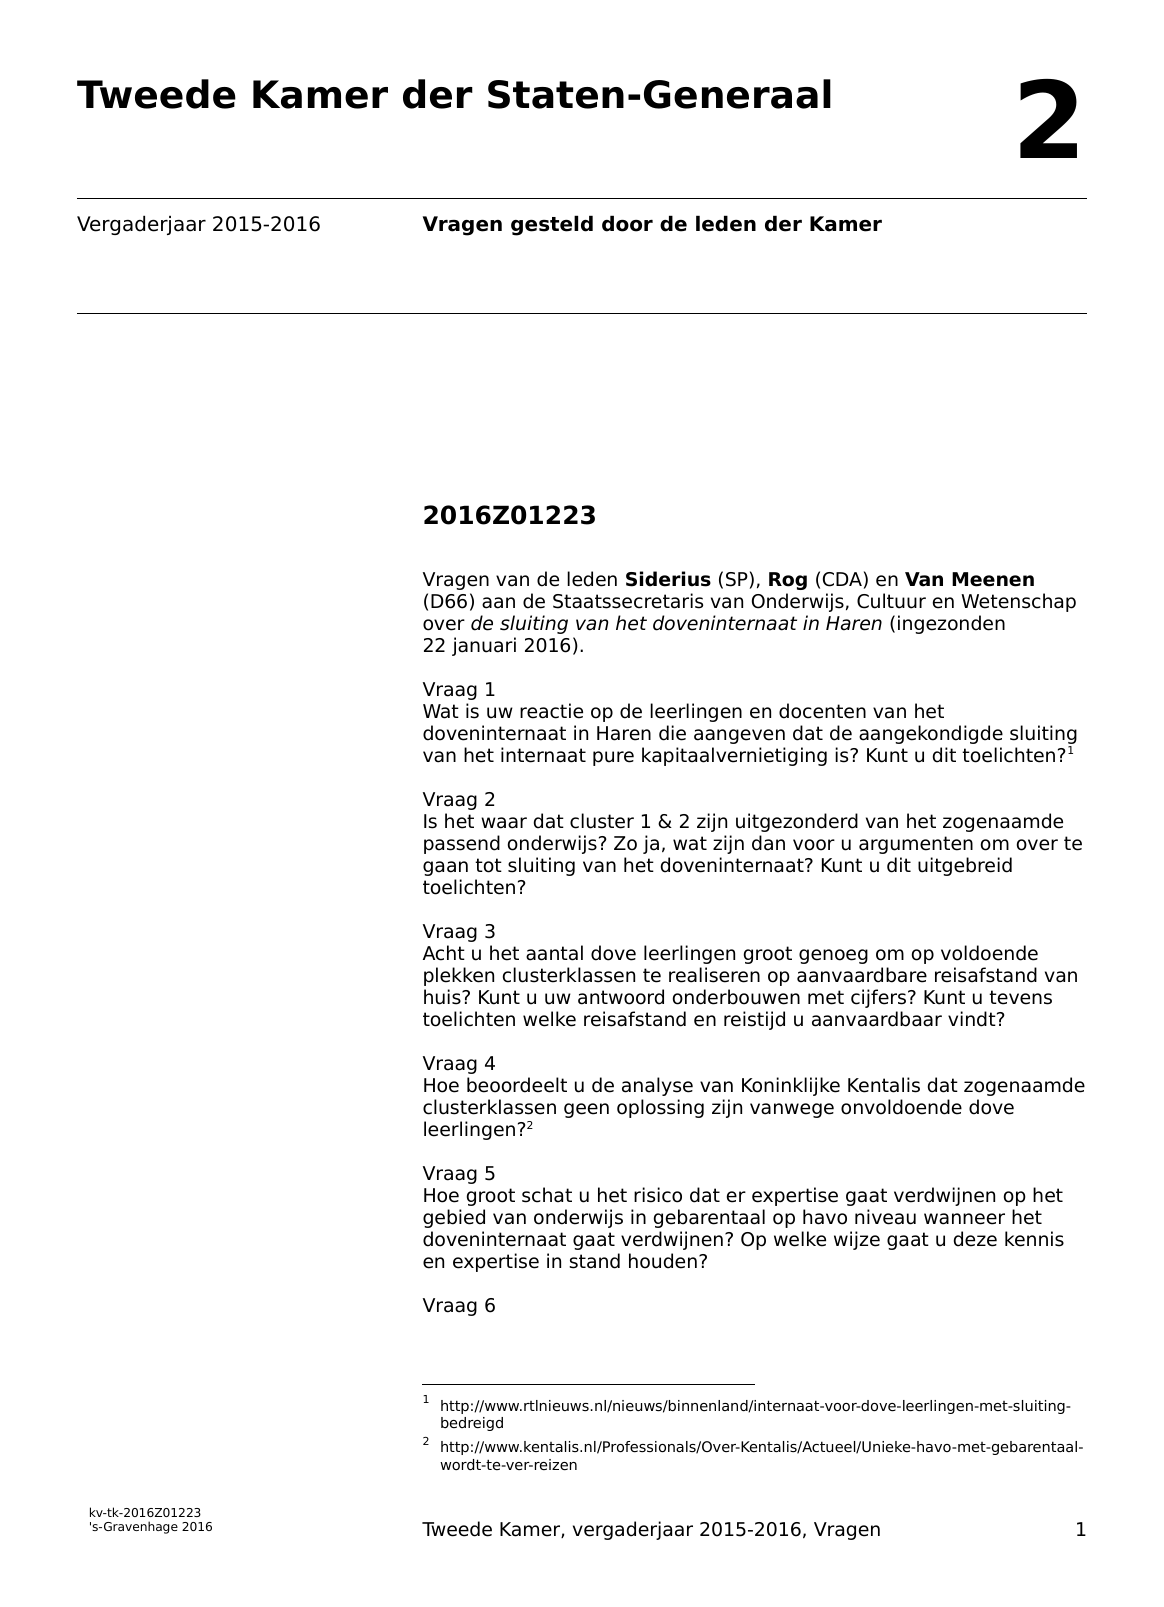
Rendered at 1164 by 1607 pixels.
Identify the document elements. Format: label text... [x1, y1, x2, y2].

table_cell Vergaderjaar 2015-2016 [77, 199, 422, 313]
text kv-tk-2016Z01223 [88, 1506, 323, 1520]
text Vragen van de leden Siderius (SP), Rog (CDA) en Van Meenen (D66) aan de Staatssecretaris van Onderwijs, Cultuur en Wetenschap over de sluiting van het doveninternaat in Haren (ingezonden 22 januari 2016). [422, 569, 1087, 657]
text Acht u het aantal dove leerlingen groot genoeg om op voldoende plekken clusterklassen te realiseren op aanvaardbare reisafstand van huis? Kunt u uw antwoord onderbouwen met cijfers? Kunt u tevens toelichten welke reisafstand en reistijd u aanvaardbaar vindt? [422, 943, 1087, 1031]
text 's-Gravenhage 2016 [88, 1520, 323, 1534]
text Wat is uw reactie op de leerlingen en docenten van het doveninternaat in Haren die aangeven dat de aangekondigde sluiting van het internaat pure kapitaalvernietiging is? Kunt u dit toelichten? [422, 701, 1087, 767]
text Vraag 6 [422, 1295, 1087, 1317]
table_header Tweede Kamer der Staten-Generaal [77, 59, 886, 198]
text Hoe groot schat u het risico dat er expertise gaat verdwijnen op het gebied van onderwijs in gebarentaal op havo niveau wanneer het doveninternaat gaat verdwijnen? Op welke wijze gaat u deze kennis en expertise in stand houden? [422, 1185, 1087, 1273]
text Vraag 4 [422, 1053, 1087, 1075]
text Vraag 1 [422, 679, 1087, 701]
table_cell Vragen gesteld door de leden der Kamer [422, 199, 1087, 313]
table_header 2 [886, 59, 1087, 198]
text Vraag 3 [422, 921, 1087, 943]
text Is het waar dat cluster 1 & 2 zijn uitgezonderd van het zogenaamde passend onderwijs? Zo ja, wat zijn dan voor u argumenten om over te gaan tot sluiting van het doveninternaat? Kunt u dit uitgebreid toelichten? [422, 811, 1087, 899]
text Vraag 2 [422, 789, 1087, 811]
text Hoe beoordeelt u de analyse van Koninklijke Kentalis dat zogenaamde clusterklassen geen oplossing zijn vanwege onvoldoende dove leerlingen? [422, 1075, 1087, 1141]
text Vraag 5 [422, 1163, 1087, 1185]
text http://www.kentalis.nl/Professionals/Over-Kentalis/Actueel/Unieke-havo-met-gebarentaal-wordt-te-ver-reizen [422, 1435, 1087, 1474]
text http://www.rtlnieuws.nl/nieuws/binnenland/internaat-voor-dove-leerlingen-met-sluiting-bedreigd [422, 1393, 1087, 1432]
text 2016Z01223 [422, 501, 1087, 531]
